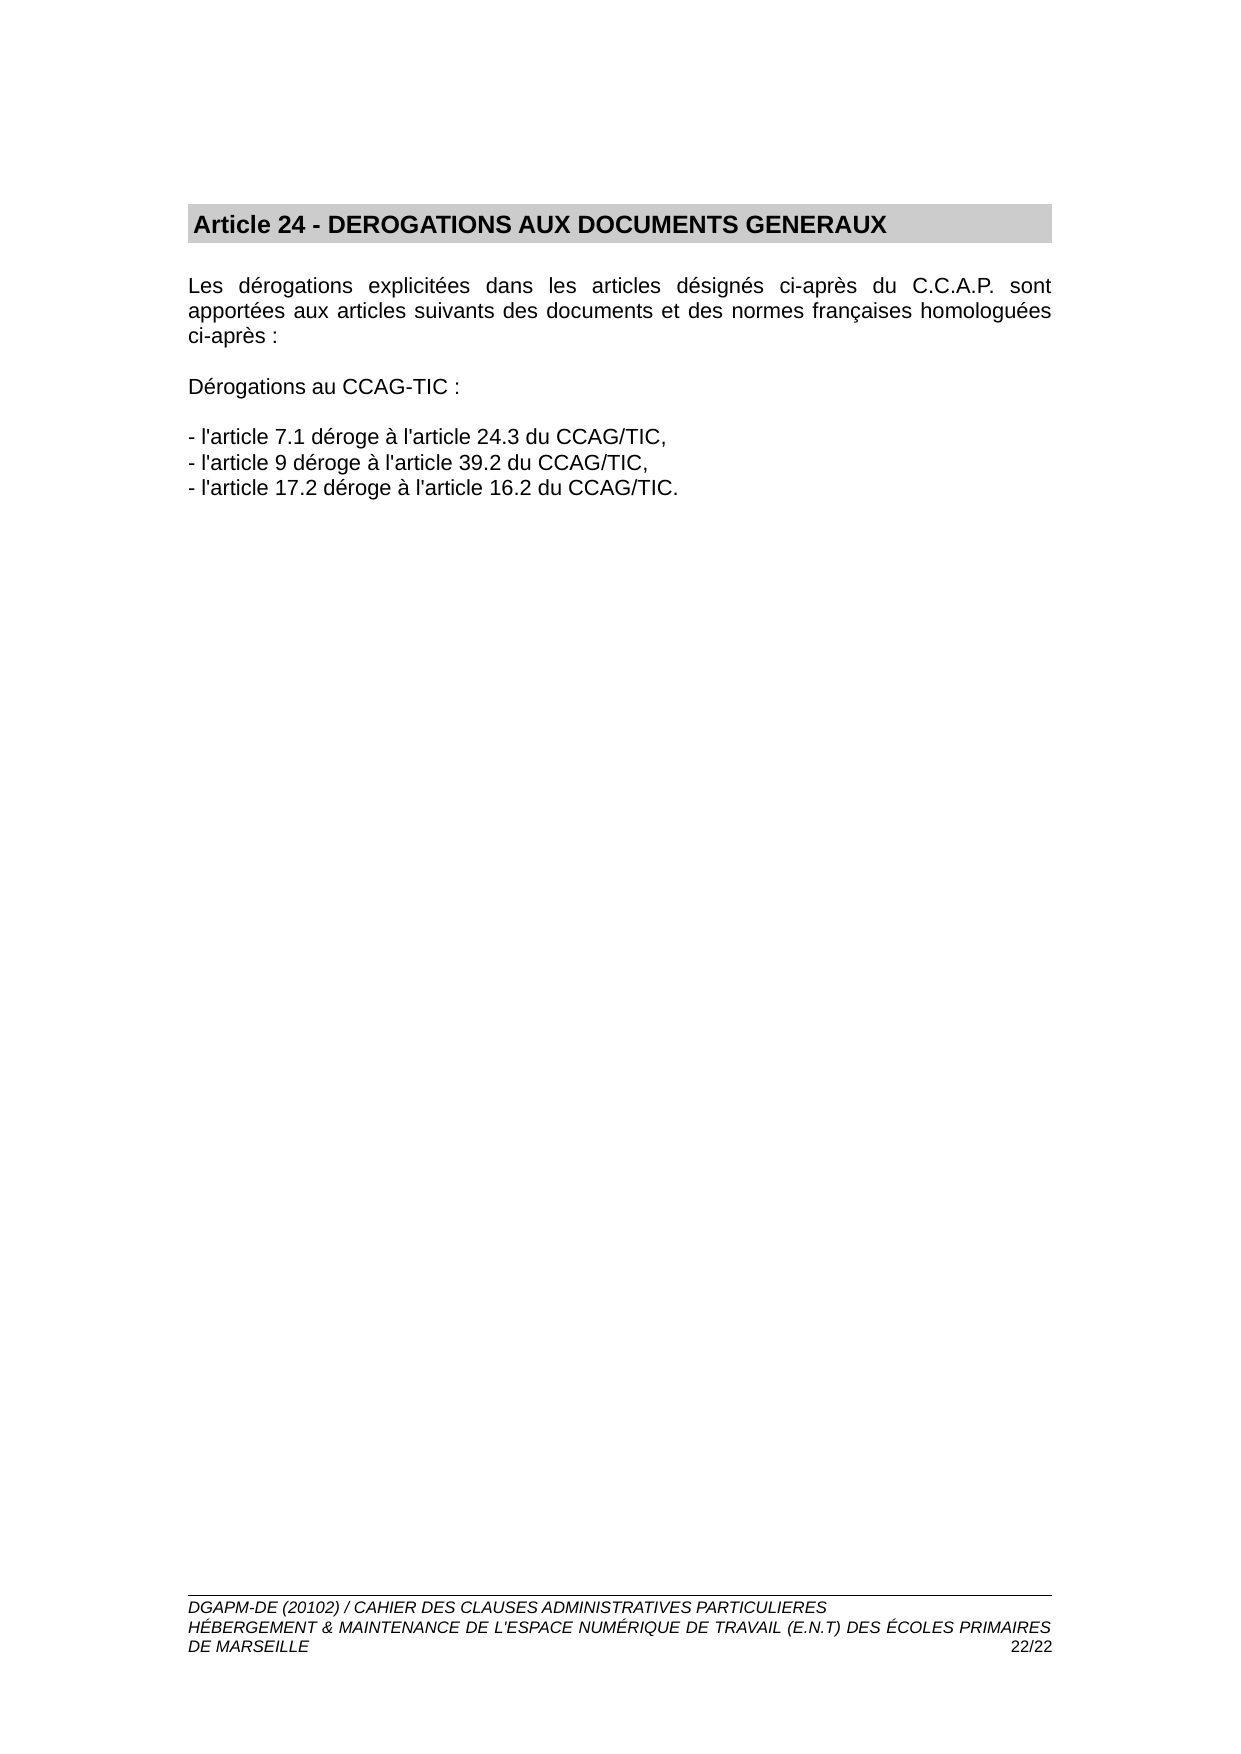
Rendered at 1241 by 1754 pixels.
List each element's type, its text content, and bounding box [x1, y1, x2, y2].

text Dérogations au CCAG-TIC : [188, 374, 1052, 399]
text - l'article 7.1 déroge à l'article 24.3 du CCAG/TIC, [188, 424, 1052, 449]
text - l'article 9 déroge à l'article 39.2 du CCAG/TIC, [188, 449, 1052, 475]
subtitle DEROGATIONS AUX DOCUMENTS GENERAUX [190, 207, 1050, 241]
text Les dérogations explicitées dans les articles désignés ci-après du C.C.A.P. sont apportées aux articles suivants des documents et des normes françaises homologuées ci-après : [188, 273, 1052, 349]
text - l'article 17.2 déroge à l'article 16.2 du CCAG/TIC. [188, 475, 1052, 500]
